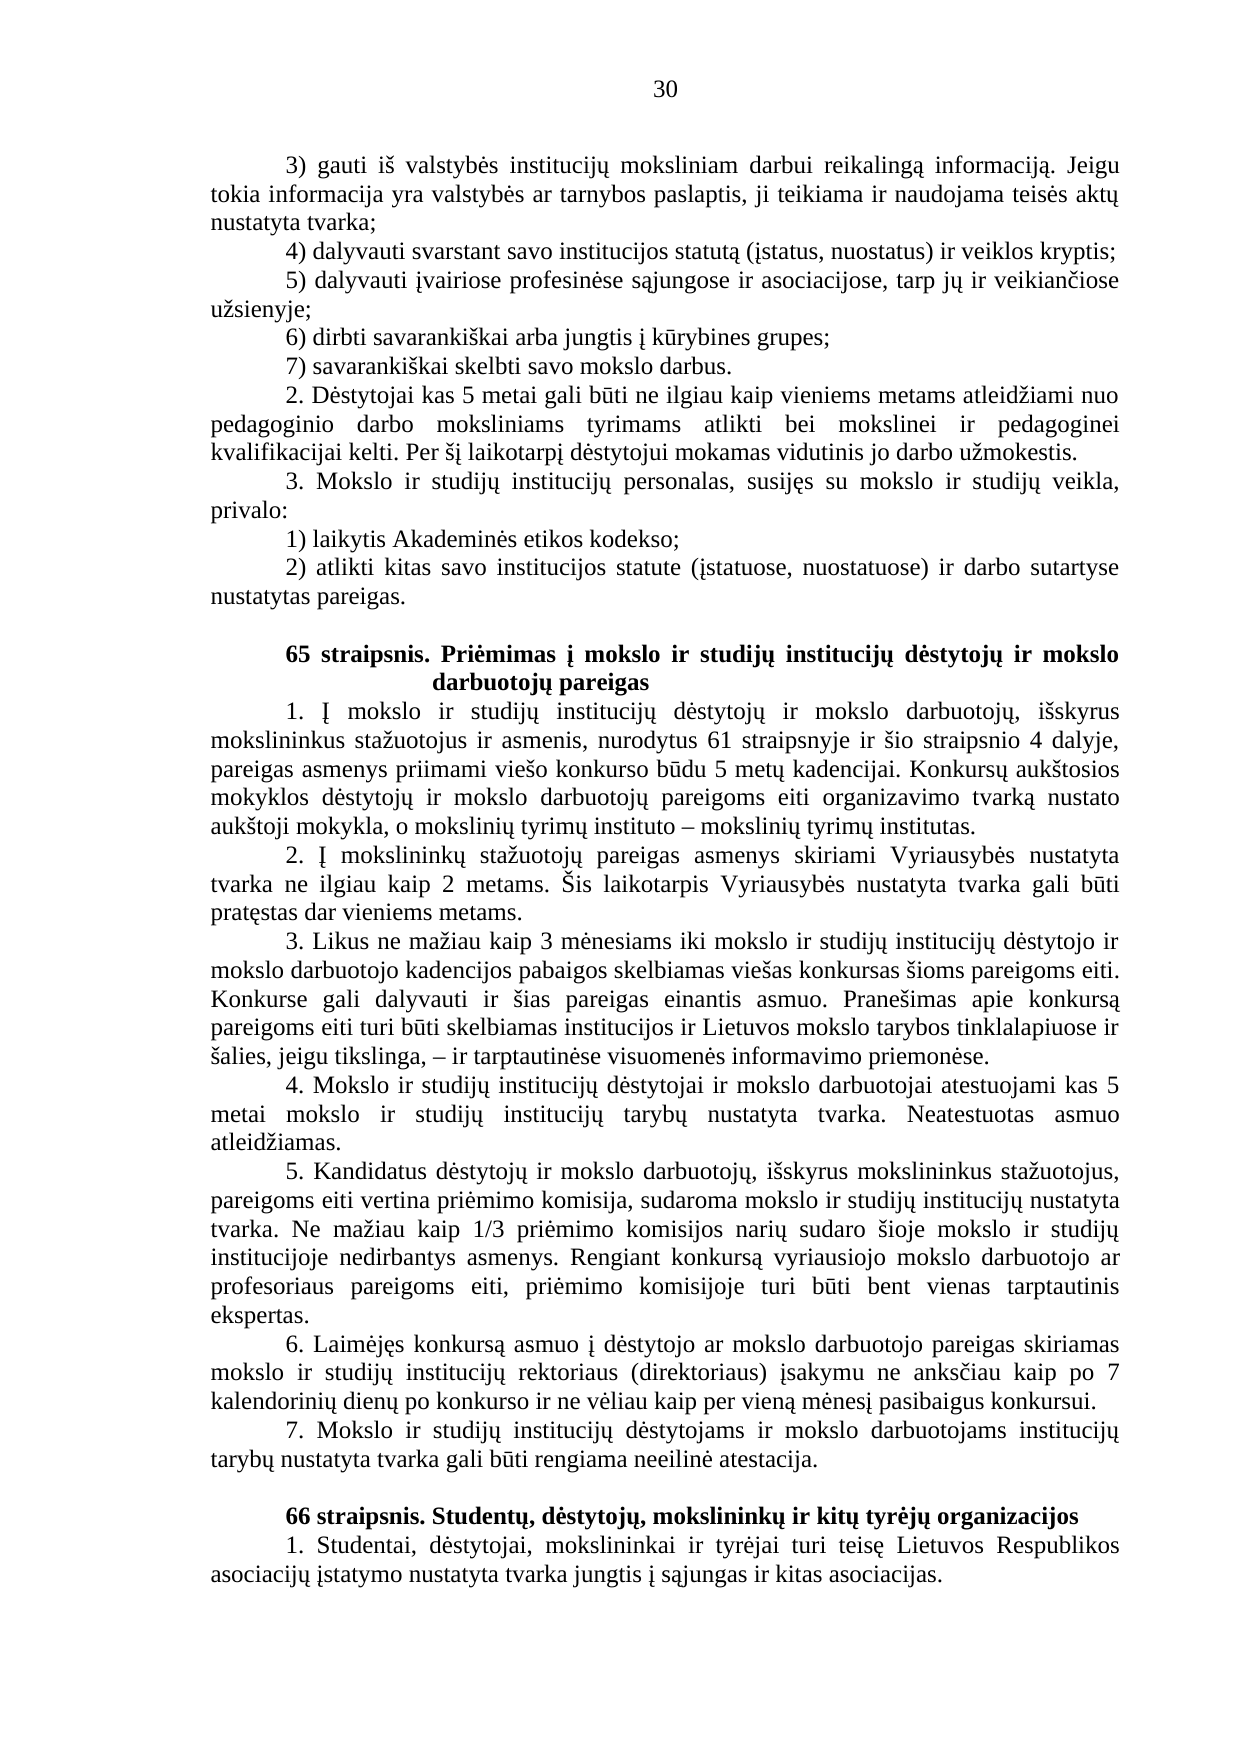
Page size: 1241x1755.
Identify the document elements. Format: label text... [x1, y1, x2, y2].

text 2. Dėstytojai kas 5 metai gali būti ne ilgiau kaip vieniems metams atleidžiami nuo pedagoginio darbo moksliniams tyrimams atlikti bei mokslinei ir pedagoginei kvalifikacijai kelti. Per šį laikotarpį dėstytojui mokamas vidutinis jo darbo užmokestis. [210, 380, 1120, 466]
text 5) dalyvauti įvairiose profesinėse sąjungose ir asociacijose, tarp jų ir veikiančiose užsienyje; [210, 265, 1120, 322]
text 7) savarankiškai skelbti savo mokslo darbus. [210, 351, 1120, 380]
text 7. Mokslo ir studijų institucijų dėstytojams ir mokslo darbuotojams institucijų tarybų nustatyta tvarka gali būti rengiama neeilinė atestacija. [210, 1415, 1120, 1472]
text 2. Į mokslininkų stažuotojų pareigas asmenys skiriami Vyriausybės nustatyta tvarka ne ilgiau kaip 2 metams. Šis laikotarpis Vyriausybės nustatyta tvarka gali būti pratęstas dar vieniems metams. [210, 840, 1120, 926]
text 6. Laimėjęs konkursą asmuo į dėstytojo ar mokslo darbuotojo pareigas skiriamas mokslo ir studijų institucijų rektoriaus (direktoriaus) įsakymu ne anksčiau kaip po 7 kalendorinių dienų po konkurso ir ne vėliau kaip per vieną mėnesį pasibaigus konkursui. [210, 1329, 1120, 1415]
text 3. Likus ne mažiau kaip 3 mėnesiams iki mokslo ir studijų institucijų dėstytojo ir mokslo darbuotojo kadencijos pabaigos skelbiamas viešas konkursas šioms pareigoms eiti. Konkurse gali dalyvauti ir šias pareigas einantis asmuo. Pranešimas apie konkursą pareigoms eiti turi būti skelbiamas institucijos ir Lietuvos mokslo tarybos tinklalapiuose ir šalies, jeigu tikslinga, – ir tarptautinėse visuomenės informavimo priemonėse. [210, 926, 1120, 1070]
text 6) dirbti savarankiškai arba jungtis į kūrybines grupes; [210, 322, 1120, 351]
text 3) gauti iš valstybės institucijų moksliniam darbui reikalingą informaciją. Jeigu tokia informacija yra valstybės ar tarnybos paslaptis, ji teikiama ir naudojama teisės aktų nustatyta tvarka; [210, 150, 1120, 236]
text 5. Kandidatus dėstytojų ir mokslo darbuotojų, išskyrus mokslininkus stažuotojus, pareigoms eiti vertina priėmimo komisija, sudaroma mokslo ir studijų institucijų nustatyta tvarka. Ne mažiau kaip 1/3 priėmimo komisijos narių sudaro šioje mokslo ir studijų institucijoje nedirbantys asmenys. Rengiant konkursą vyriausiojo mokslo darbuotojo ar profesoriaus pareigoms eiti, priėmimo komisijoje turi būti bent vienas tarptautinis ekspertas. [210, 1156, 1120, 1329]
text 1. Į mokslo ir studijų institucijų dėstytojų ir mokslo darbuotojų, išskyrus mokslininkus stažuotojus ir asmenis, nurodytus 61 straipsnyje ir šio straipsnio 4 dalyje, pareigas asmenys priimami viešo konkurso būdu 5 metų kadencijai. Konkursų aukštosios mokyklos dėstytojų ir mokslo darbuotojų pareigoms eiti organizavimo tvarką nustato aukštoji mokykla, o mokslinių tyrimų instituto – mokslinių tyrimų institutas. [210, 696, 1120, 840]
text 65 straipsnis. Priėmimas į mokslo ir studijų institucijų dėstytojų ir mokslo darbuotojų pareigas [285, 639, 1120, 696]
text 1. Studentai, dėstytojai, mokslininkai ir tyrėjai turi teisę Lietuvos Respublikos asociacijų įstatymo nustatyta tvarka jungtis į sąjungas ir kitas asociacijas. [210, 1530, 1120, 1587]
text 66 straipsnis. Studentų, dėstytojų, mokslininkų ir kitų tyrėjų organizacijos [210, 1501, 1120, 1530]
text 3. Mokslo ir studijų institucijų personalas, susijęs su mokslo ir studijų veikla, privalo: [210, 466, 1120, 524]
text 4. Mokslo ir studijų institucijų dėstytojai ir mokslo darbuotojai atestuojami kas 5 metai mokslo ir studijų institucijų tarybų nustatyta tvarka. Neatestuotas asmuo atleidžiamas. [210, 1070, 1120, 1156]
text 4) dalyvauti svarstant savo institucijos statutą (įstatus, nuostatus) ir veiklos kryptis; [210, 236, 1120, 265]
text 2) atlikti kitas savo institucijos statute (įstatuose, nuostatuose) ir darbo sutartyse nustatytas pareigas. [210, 552, 1120, 610]
text 1) laikytis Akademinės etikos kodekso; [210, 524, 1120, 552]
